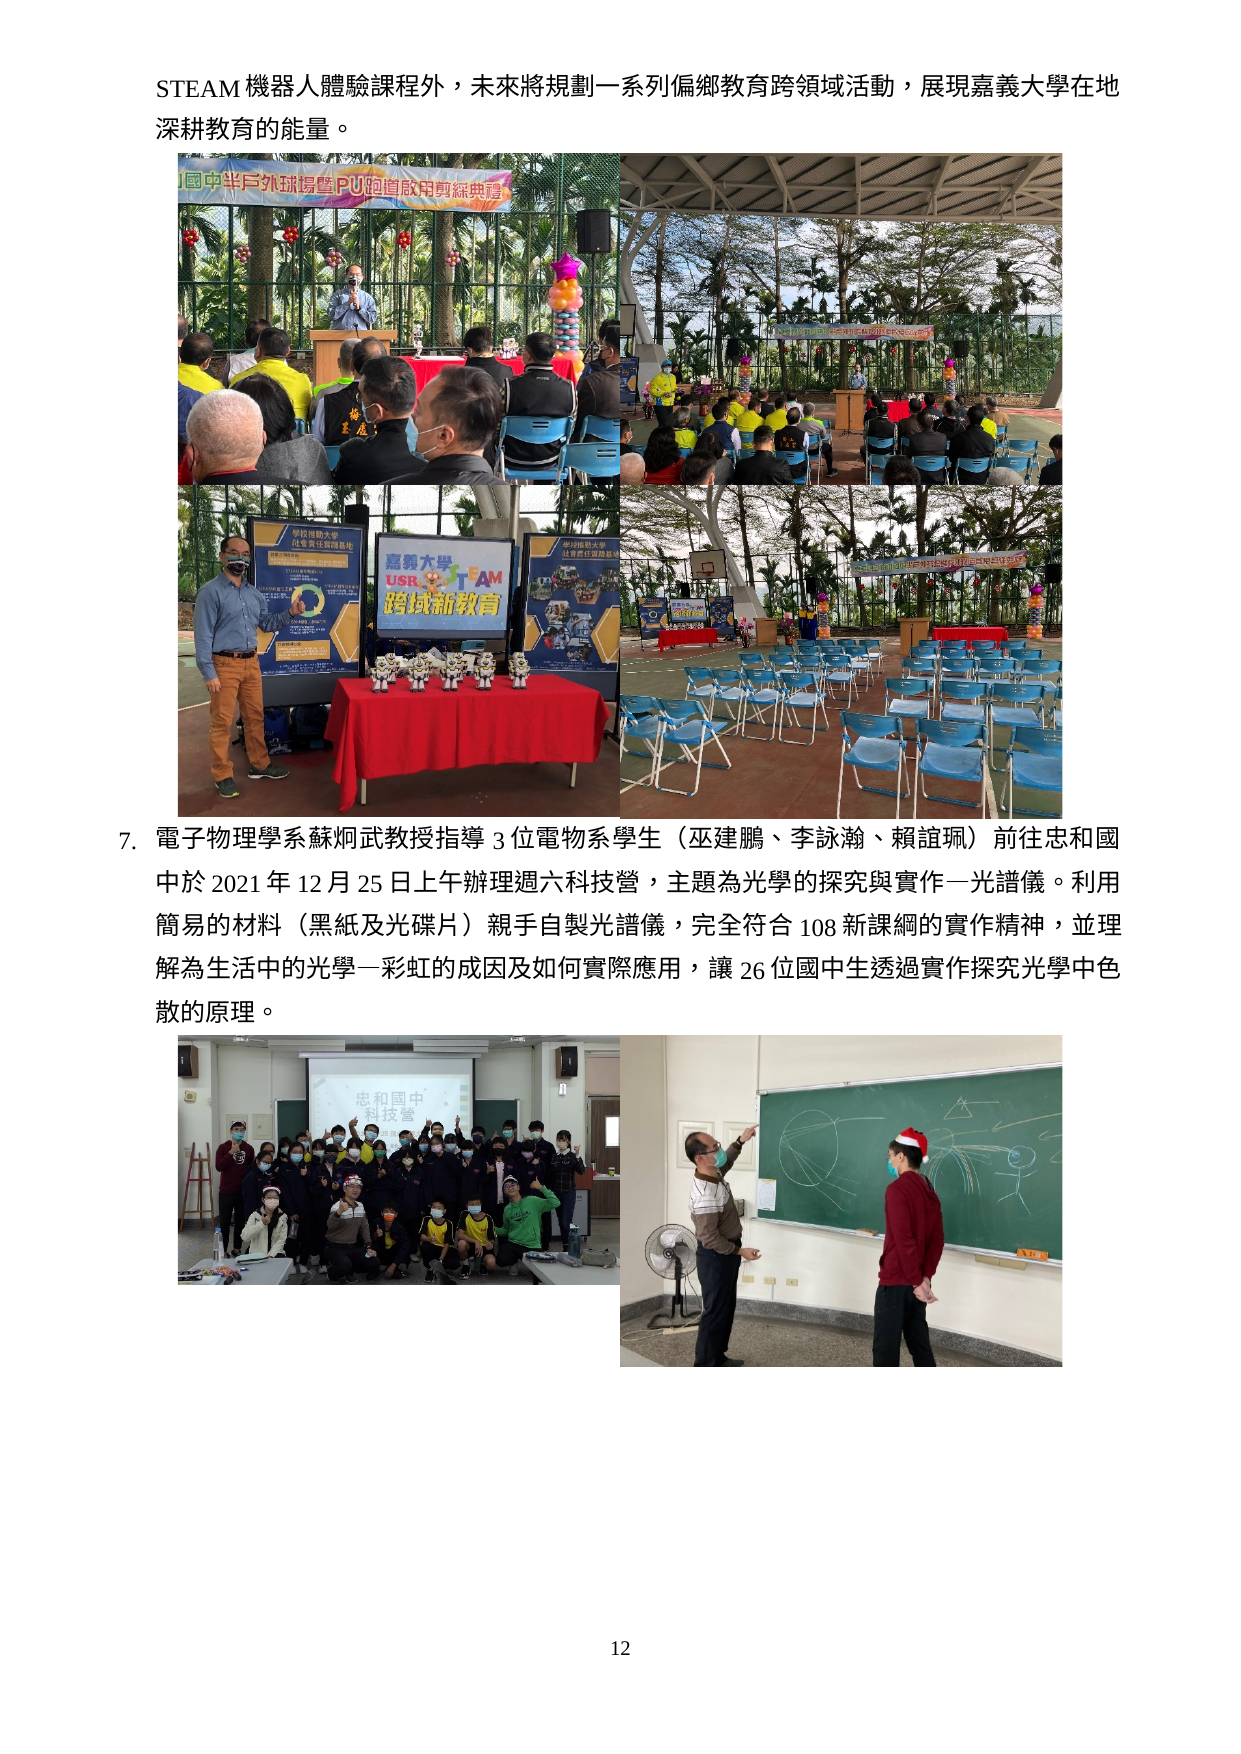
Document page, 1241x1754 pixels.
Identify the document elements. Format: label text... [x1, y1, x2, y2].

list 電子物理學系蘇炯武教授指導3位電物系學生（巫建鵬、李詠瀚、賴誼珮）前往忠和國中於2021年12月25日上午辦理週六科技營，主題為光學的探究與實作—光譜儀。利用簡易的材料（黑紙及光碟片）親手自製光譜儀，完全符合108新課綱的實作精神，並理解為生活中的光學—彩虹的成因及如何實際應用，讓26位國中生透過實作探究光學中色散的原理。 [118, 819, 1122, 1029]
list STEAM機器人體驗課程外，未來將規劃一系列偏鄉教育跨領域活動，展現嘉義大學在地深耕教育的能量。 [118, 66, 1122, 146]
